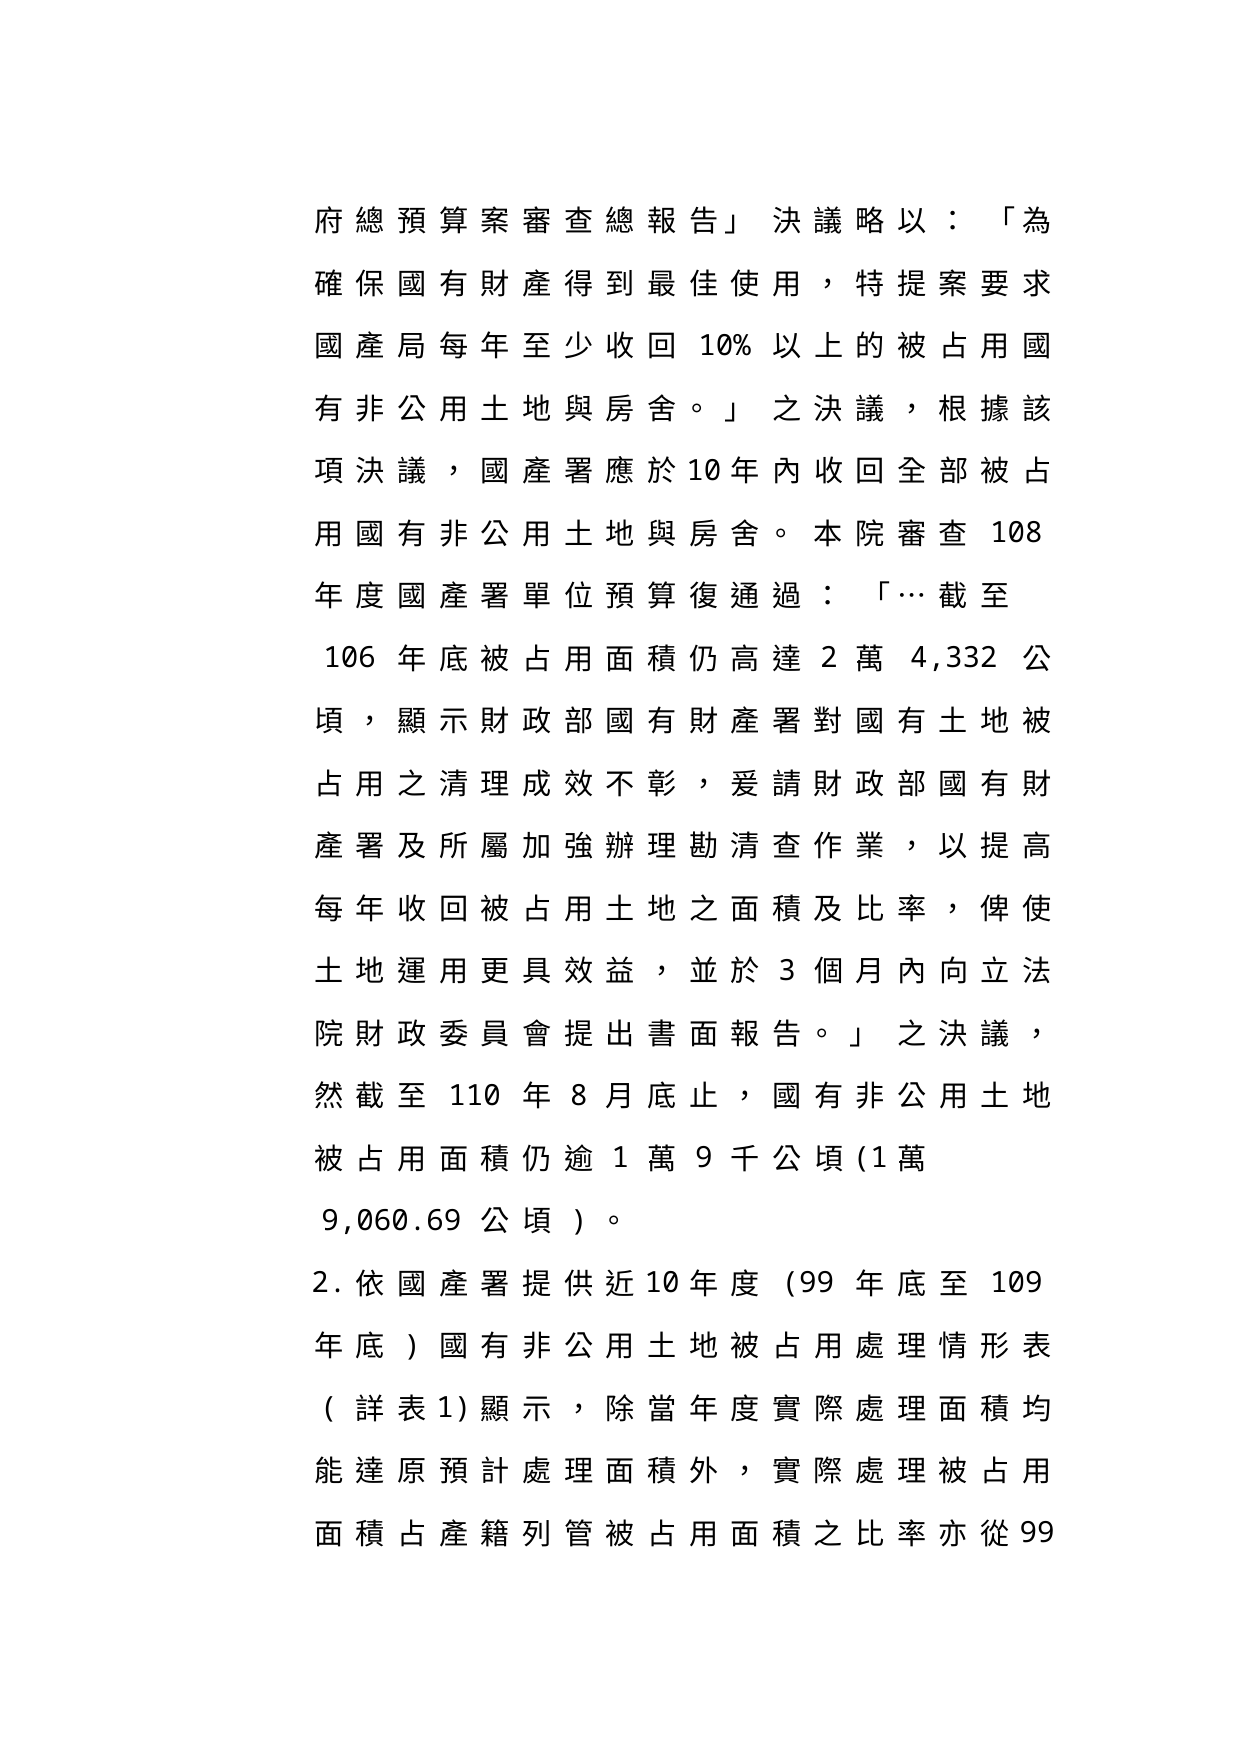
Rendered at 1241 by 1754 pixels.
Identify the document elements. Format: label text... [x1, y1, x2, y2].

text 2.依國產署提供近10年度(99年底至109年底)國有非公用土地被占用處理情形表(詳表1)顯示，除當年度實際處理面積均能達原預計處理面積外，實際處理被占用面積占產籍列管被占用面積之比率亦從99 [271, 1240, 1058, 1552]
text 府總預算案審查總報告」決議略以：「為確保國有財產得到最佳使用，特提案要求國產局每年至少收回10%以上的被占用國有非公用土地與房舍。」之決議，根據該項決議，國產署應於10年內收回全部被占用國有非公用土地與房舍。本院審查108年度國產署單位預算復通過：「…截至106年底被占用面積仍高達2萬4,332公頃，顯示財政部國有財產署對國有土地被占用之清理成效不彰，爰請財政部國有財產署及所屬加強辦理勘清查作業，以提高每年收回被占用土地之面積及比率，俾使土地運用更具效益，並於3個月內向立法院財政委員會提出書面報告。」之決議，然截至110年8月底止，國有非公用土地被占用面積仍逾1萬9千公頃(1萬9,060.69公頃)。 [271, 177, 1058, 1240]
